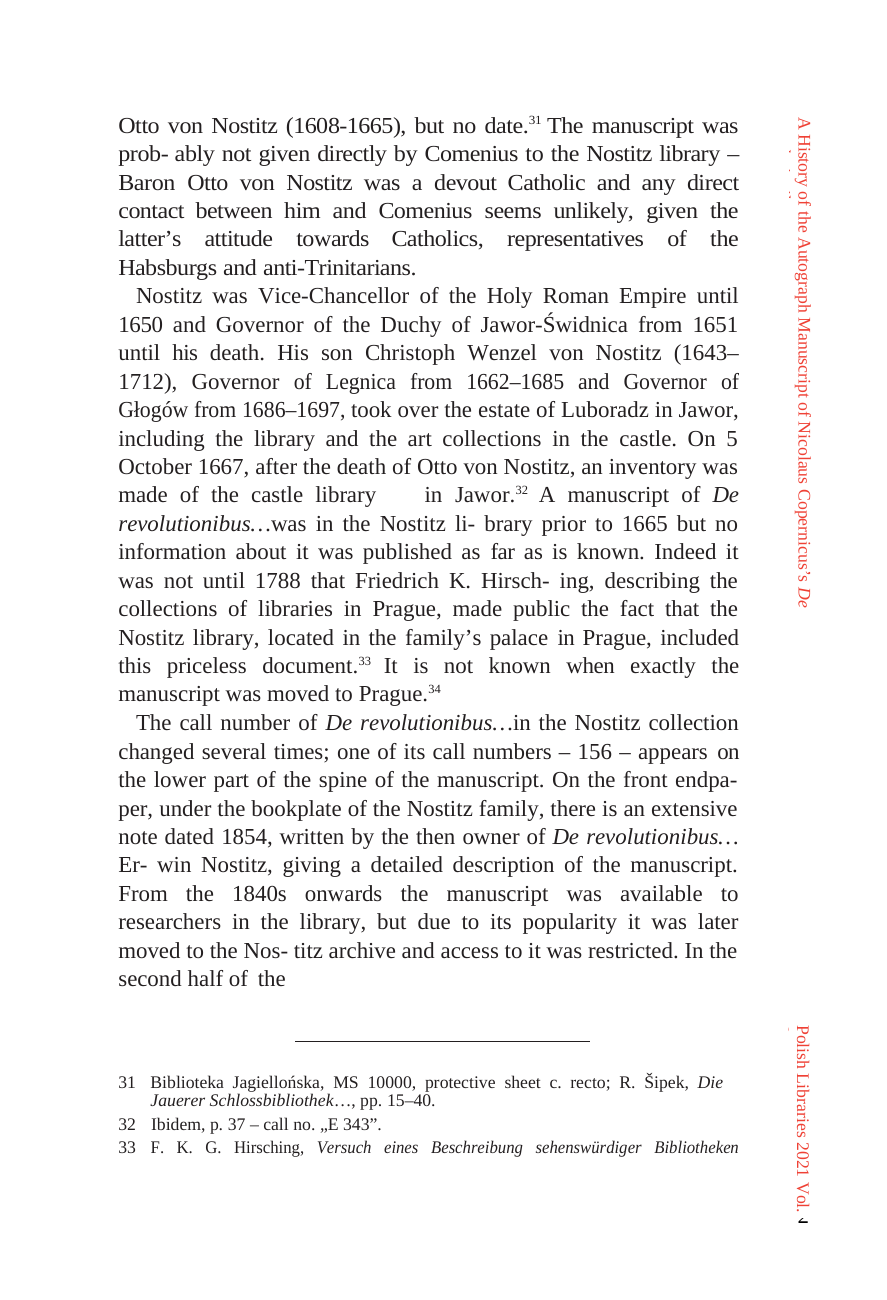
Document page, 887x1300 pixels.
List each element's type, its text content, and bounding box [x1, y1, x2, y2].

text A History of the Autograph Manuscript of Nicolaus Copernicus’s De revolutionibus [789, 117, 815, 701]
text Nostitz was Vice-Chancellor of the Holy Roman Empire until 1650 and Governor of the Duchy of Jawor-Świdnica from 1651 until his death. His son Christoph Wenzel von Nostitz (1643–1712), Governor of Legnica from 1662–1685 and Governor of Głogów from 1686–1697, took over the estate of Luboradz in Jawor, including the library and the art collections in the castle. On 5 October 1667, after the death of Otto von Nostitz, an inventory was made of the castle library in Jawor.32 A manuscript of De revolutionibus…was in the Nostitz li- brary prior to 1665 but no information about it was published as far as is known. Indeed it was not until 1788 that Friedrich K. Hirsch- ing, describing the collections of libraries in Prague, made public the fact that the Nostitz library, located in the family’s palace in Prague, included this priceless document.33 It is not known when exactly the manuscript was moved to Prague.34 [118, 282, 739, 707]
text The call number of De revolutionibus…in the Nostitz collection changed several times; one of its call numbers – 156 – appears on the lower part of the spine of the manuscript. On the front endpa- per, under the bookplate of the Nostitz family, there is an extensive note dated 1854, written by the then owner of De revolutionibus…Er- win Nostitz, giving a detailed description of the manuscript. From the 1840s onwards the manuscript was available to researchers in the library, but due to its popularity it was later moved to the Nos- titz archive and access to it was restricted. In the second half of the [118, 709, 739, 992]
text Otto von Nostitz (1608-1665), but no date.31 The manuscript was prob- ably not given directly by Comenius to the Nostitz library – Baron Otto von Nostitz was a devout Catholic and any direct contact between him and Comenius seems unlikely, given the latter’s attitude towards Catholics, representatives of the Habsburgs and anti-Trinitarians. [118, 112, 739, 280]
list Ibidem, p. 37 – call no. „E 343”. [788, 1023, 886, 1218]
list Ibidem, p. 37 – call no. „E 343”. [118, 1114, 788, 1134]
list Biblioteka Jagiellońska, MS 10000, protective sheet c. recto; R. Šipek, Die Jauerer Schlossbibliothek…, pp. 15–40. [118, 1073, 723, 1110]
list Polish Libraries 2021 Vol. 9 [788, 1025, 814, 1218]
list F. K. G. Hirsching, Versuch eines Beschreibung sehenswürdiger Bibliotheken [118, 1139, 739, 1157]
